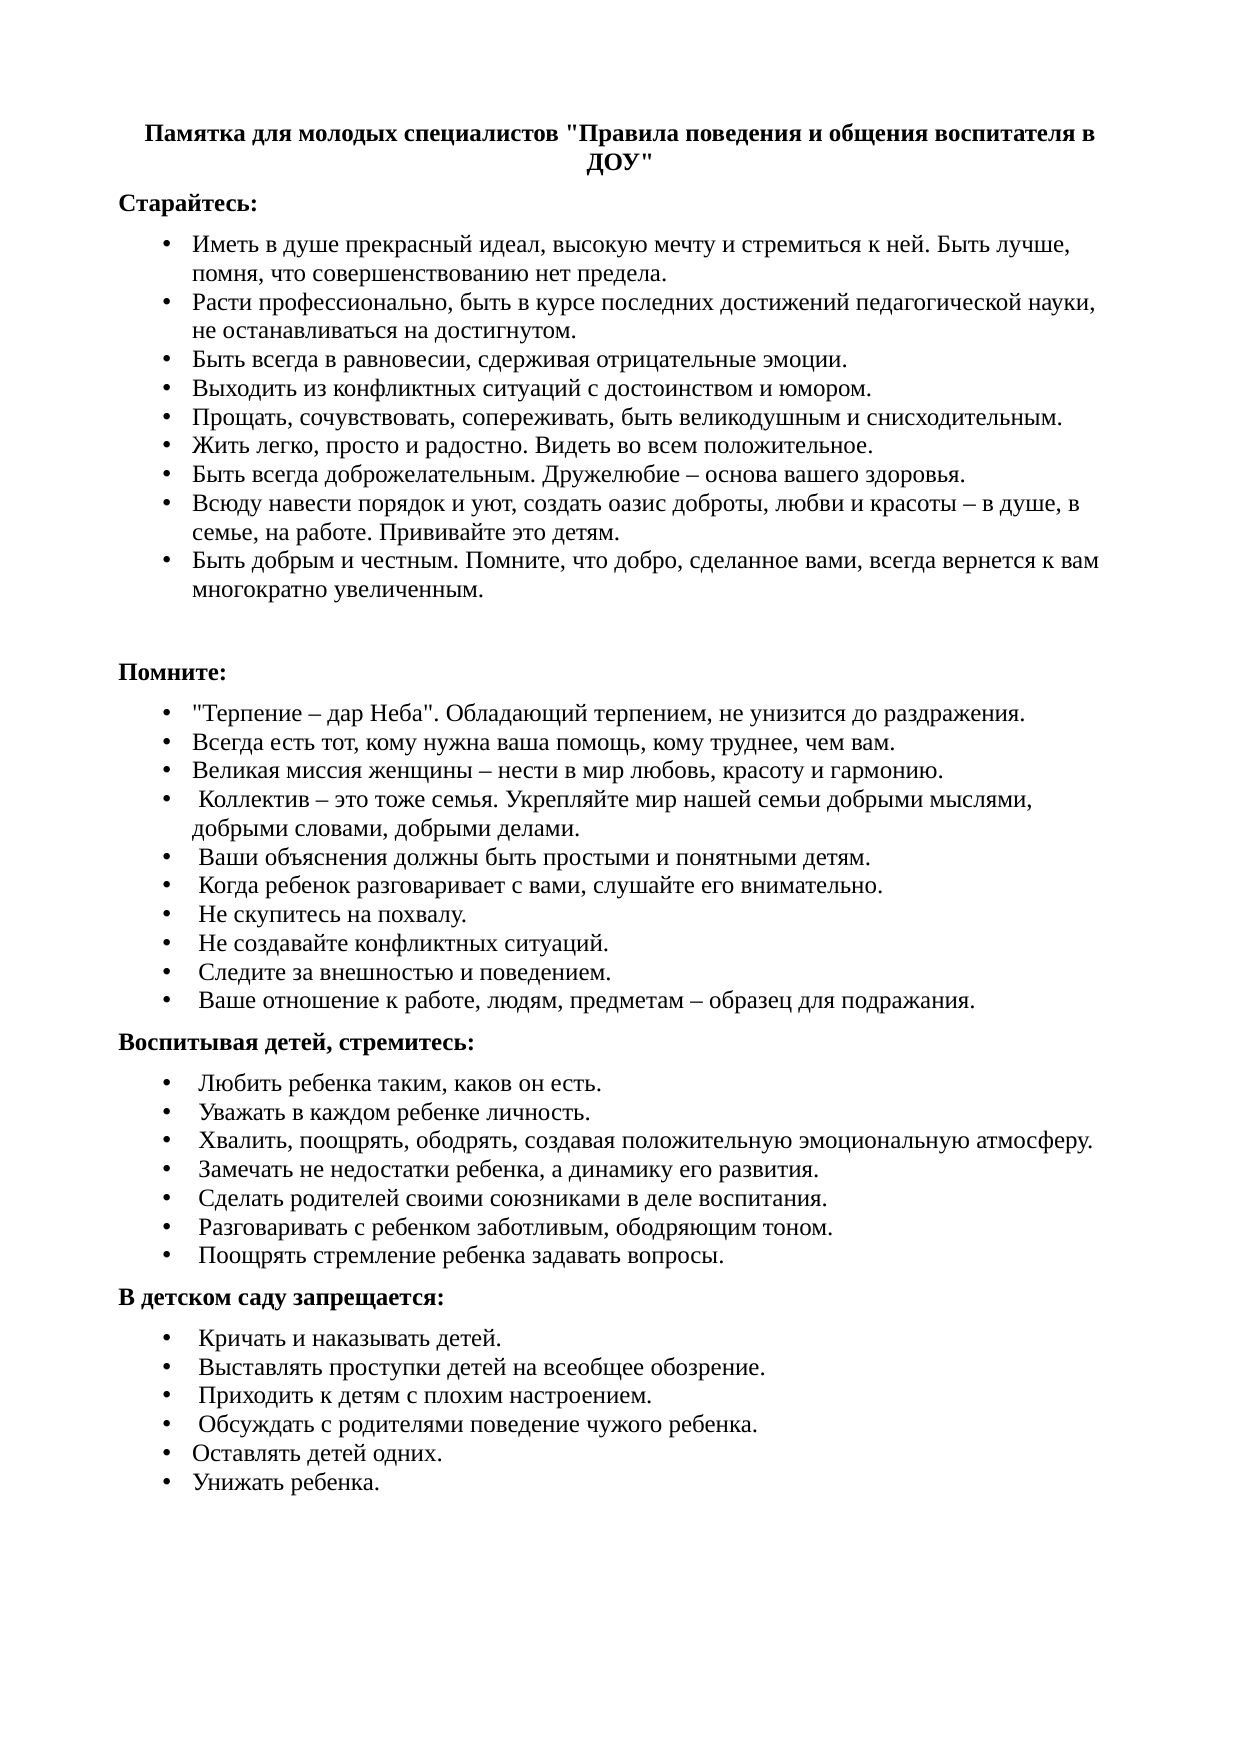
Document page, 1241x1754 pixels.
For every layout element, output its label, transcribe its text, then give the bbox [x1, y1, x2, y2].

list Быть всегда в равновесии, сдерживая отрицательные эмоции. [162, 344, 1122, 373]
list Иметь в душе прекрасный идеал, высокую мечту и стремиться к ней. Быть лучше, помня, что совершенствованию нет предела. [162, 229, 1122, 287]
text Памятка для молодых специалистов "Правила поведения и общения воспитателя в ДОУ" [118, 118, 1122, 176]
list Кричать и наказывать детей. [162, 1323, 1122, 1352]
list Жить легко, просто и радостно. Видеть во всем положительное. [162, 431, 1122, 459]
text Помните: [118, 657, 1122, 686]
list Ваше отношение к работе, людям, предметам – образец для подражания. [162, 986, 1122, 1014]
list Уважать в каждом ребенке личность. [162, 1097, 1122, 1126]
list Всегда есть тот, кому нужна ваша помощь, кому труднее, чем вам. [162, 727, 1122, 756]
list Расти профессионально, быть в курсе последних достижений педагогической науки, не останавливаться на достигнутом. [162, 287, 1122, 344]
list Быть всегда доброжелательным. Дружелюбие – основа вашего здоровья. [162, 459, 1122, 488]
list "Терпение – дар Неба". Обладающий терпением, не унизится до раздражения. [162, 698, 1122, 727]
list Сделать родителей своими союзниками в деле воспитания. [162, 1183, 1122, 1212]
list Выходить из конфликтных ситуаций с достоинством и юмором. [162, 373, 1122, 402]
list Унижать ребенка. [162, 1467, 1122, 1496]
text Воспитывая детей, стремитесь: [118, 1027, 1122, 1056]
text В детском саду запрещается: [118, 1282, 1122, 1311]
list Великая миссия женщины – нести в мир любовь, красоту и гармонию. [162, 756, 1122, 784]
list Приходить к детям с плохим настроением. [162, 1381, 1122, 1409]
list Хвалить, поощрять, ободрять, создавая положительную эмоциональную атмосферу. [162, 1126, 1122, 1154]
list Разговаривать с ребенком заботливым, ободряющим тоном. [162, 1212, 1122, 1241]
list Оставлять детей одних. [162, 1438, 1122, 1467]
list Обсуждать с родителями поведение чужого ребенка. [162, 1409, 1122, 1438]
list Быть добрым и честным. Помните, что добро, сделанное вами, всегда вернется к вам многократно увеличенным. [162, 546, 1122, 603]
list Любить ребенка таким, каков он есть. [162, 1068, 1122, 1097]
list Замечать не недостатки ребенка, а динамику его развития. [162, 1154, 1122, 1183]
list Не скупитесь на похвалу. [162, 899, 1122, 928]
list Всюду навести порядок и уют, создать оазис доброты, любви и красоты – в душе, в семье, на работе. Прививайте это детям. [162, 488, 1122, 546]
list Коллектив – это тоже семья. Укрепляйте мир нашей семьи добрыми мыслями, добрыми словами, добрыми делами. [162, 784, 1122, 842]
text Старайтесь: [118, 188, 1122, 217]
list Когда ребенок разговаривает с вами, слушайте его внимательно. [162, 871, 1122, 899]
list Выставлять проступки детей на всеобщее обозрение. [162, 1352, 1122, 1381]
list Следите за внешностью и поведением. [162, 957, 1122, 986]
list Ваши объяснения должны быть простыми и понятными детям. [162, 842, 1122, 871]
list Поощрять стремление ребенка задавать вопросы. [162, 1241, 1122, 1269]
list Не создавайте конфликтных ситуаций. [162, 928, 1122, 957]
list Прощать, сочувствовать, сопереживать, быть великодушным и снисходительным. [162, 402, 1122, 431]
